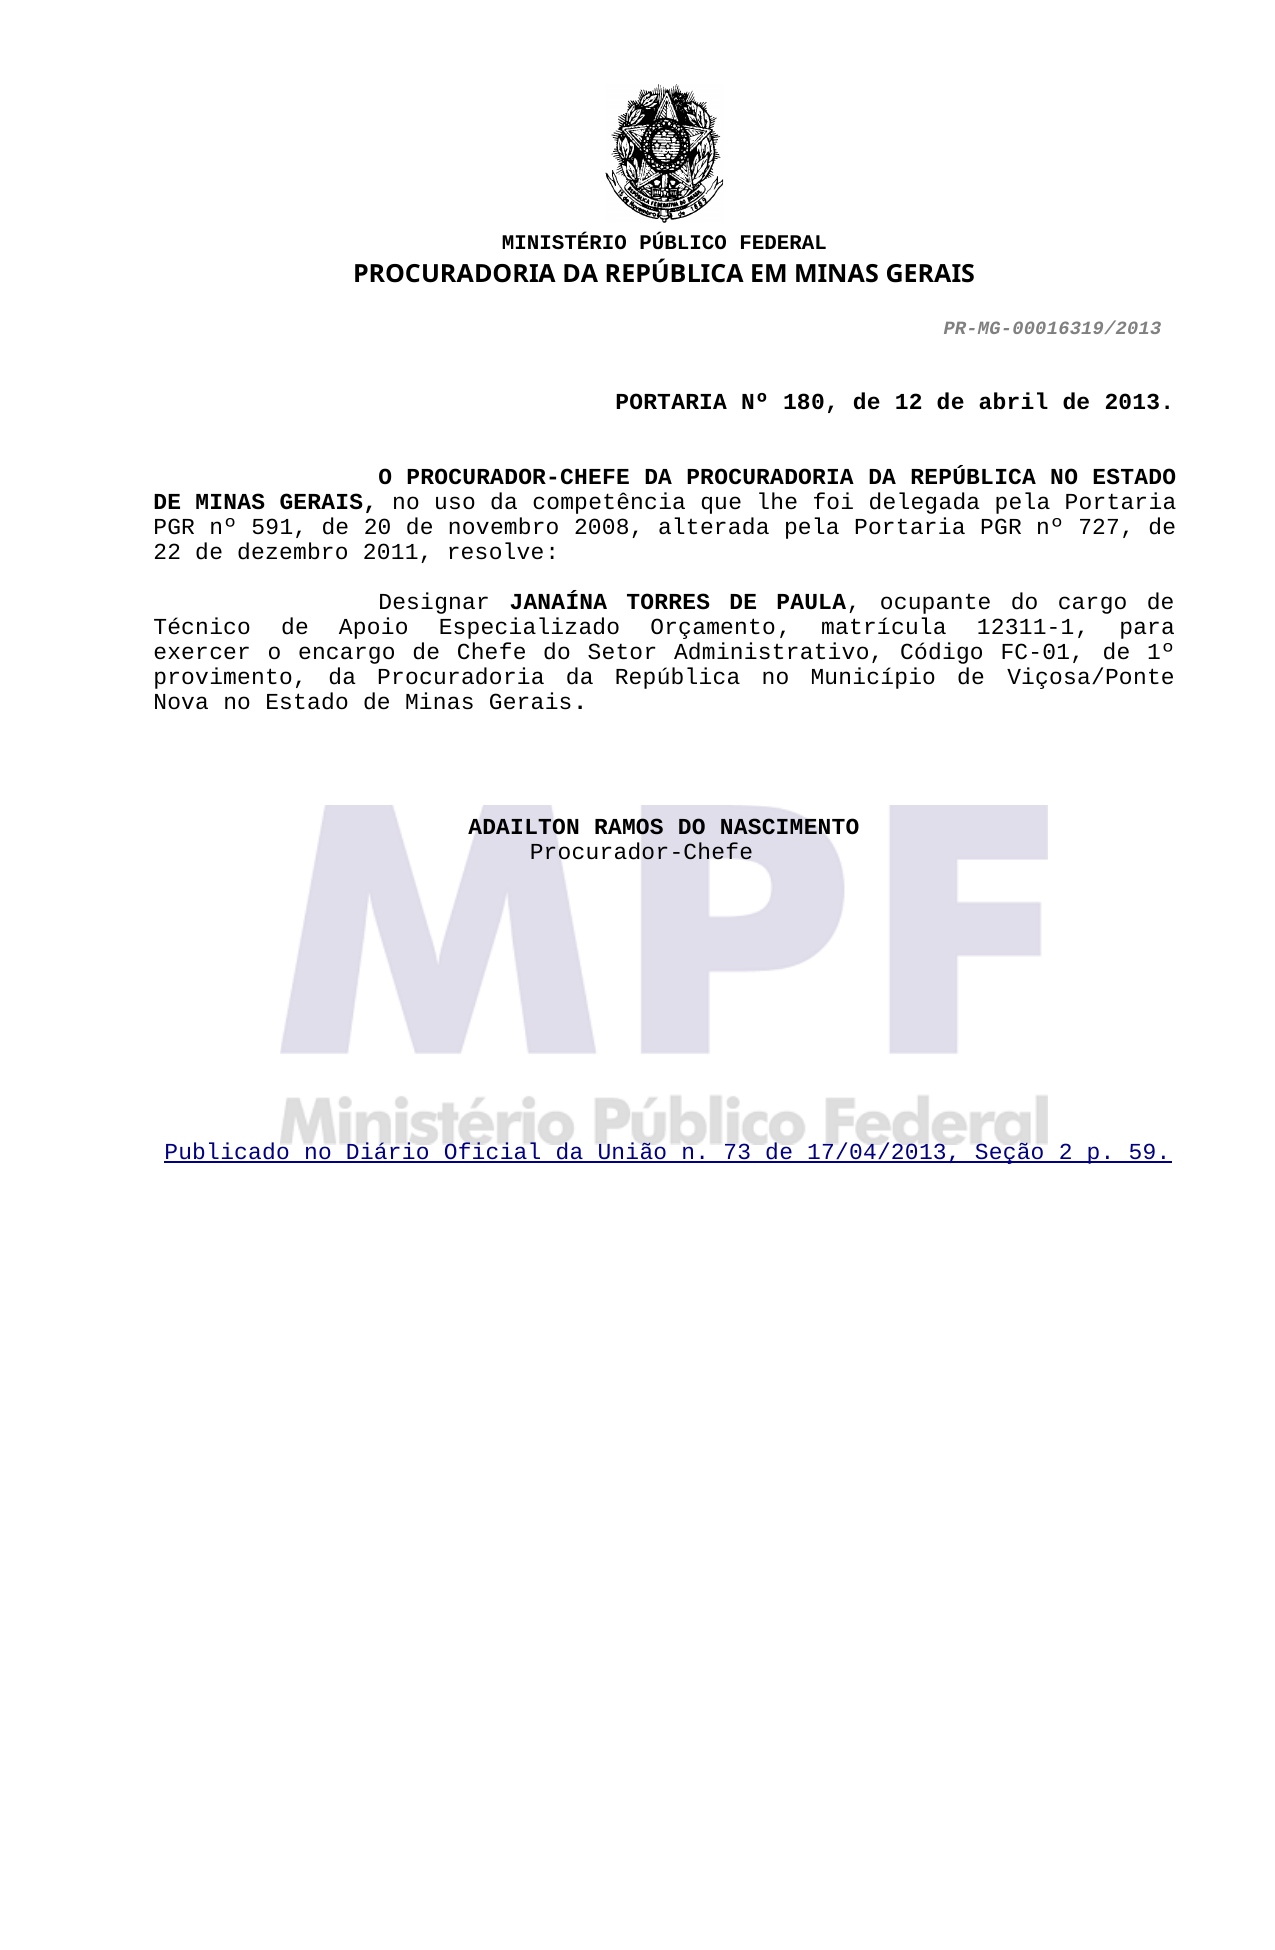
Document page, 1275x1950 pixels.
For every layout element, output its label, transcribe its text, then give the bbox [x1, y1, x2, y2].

text Procurador-Chefe [108, 839, 1175, 864]
picture [605, 84, 724, 223]
text PR-MG-00016319/2013 [528, 314, 1175, 339]
text PORTARIA Nº 180, de 12 de abril de 2013. [153, 389, 1175, 414]
text O PROCURADOR-CHEFE DA PROCURADORIA DA REPÚBLICA NO ESTADO DE MINAS GERAIS, no uso da competência que lhe foi delegada pela Portaria PGR nº 591, de 20 de novembro 2008, alterada pela Portaria PGR nº 727, de 22 de dezembro 2011, resolve: [153, 464, 1178, 564]
text Designar JANAÍNA TORRES DE PAULA, ocupante do cargo de Técnico de Apoio Especializado Orçamento, matrícula 12311-1, para exercer o encargo de Chefe do Setor Administrativo, Código FC-01, de 1º provimento, da Procuradoria da República no Município de Viçosa/Ponte Nova no Estado de Minas Gerais. [153, 589, 1175, 714]
picture [280, 864, 1048, 1139]
text Publicado no Diário Oficial da União n. 73 de 17/04/2013, Seção 2 p. 59. [108, 1139, 1175, 1164]
subtitle ADAILTON RAMOS DO NASCIMENTO [153, 814, 1175, 839]
picture [280, 805, 1048, 814]
